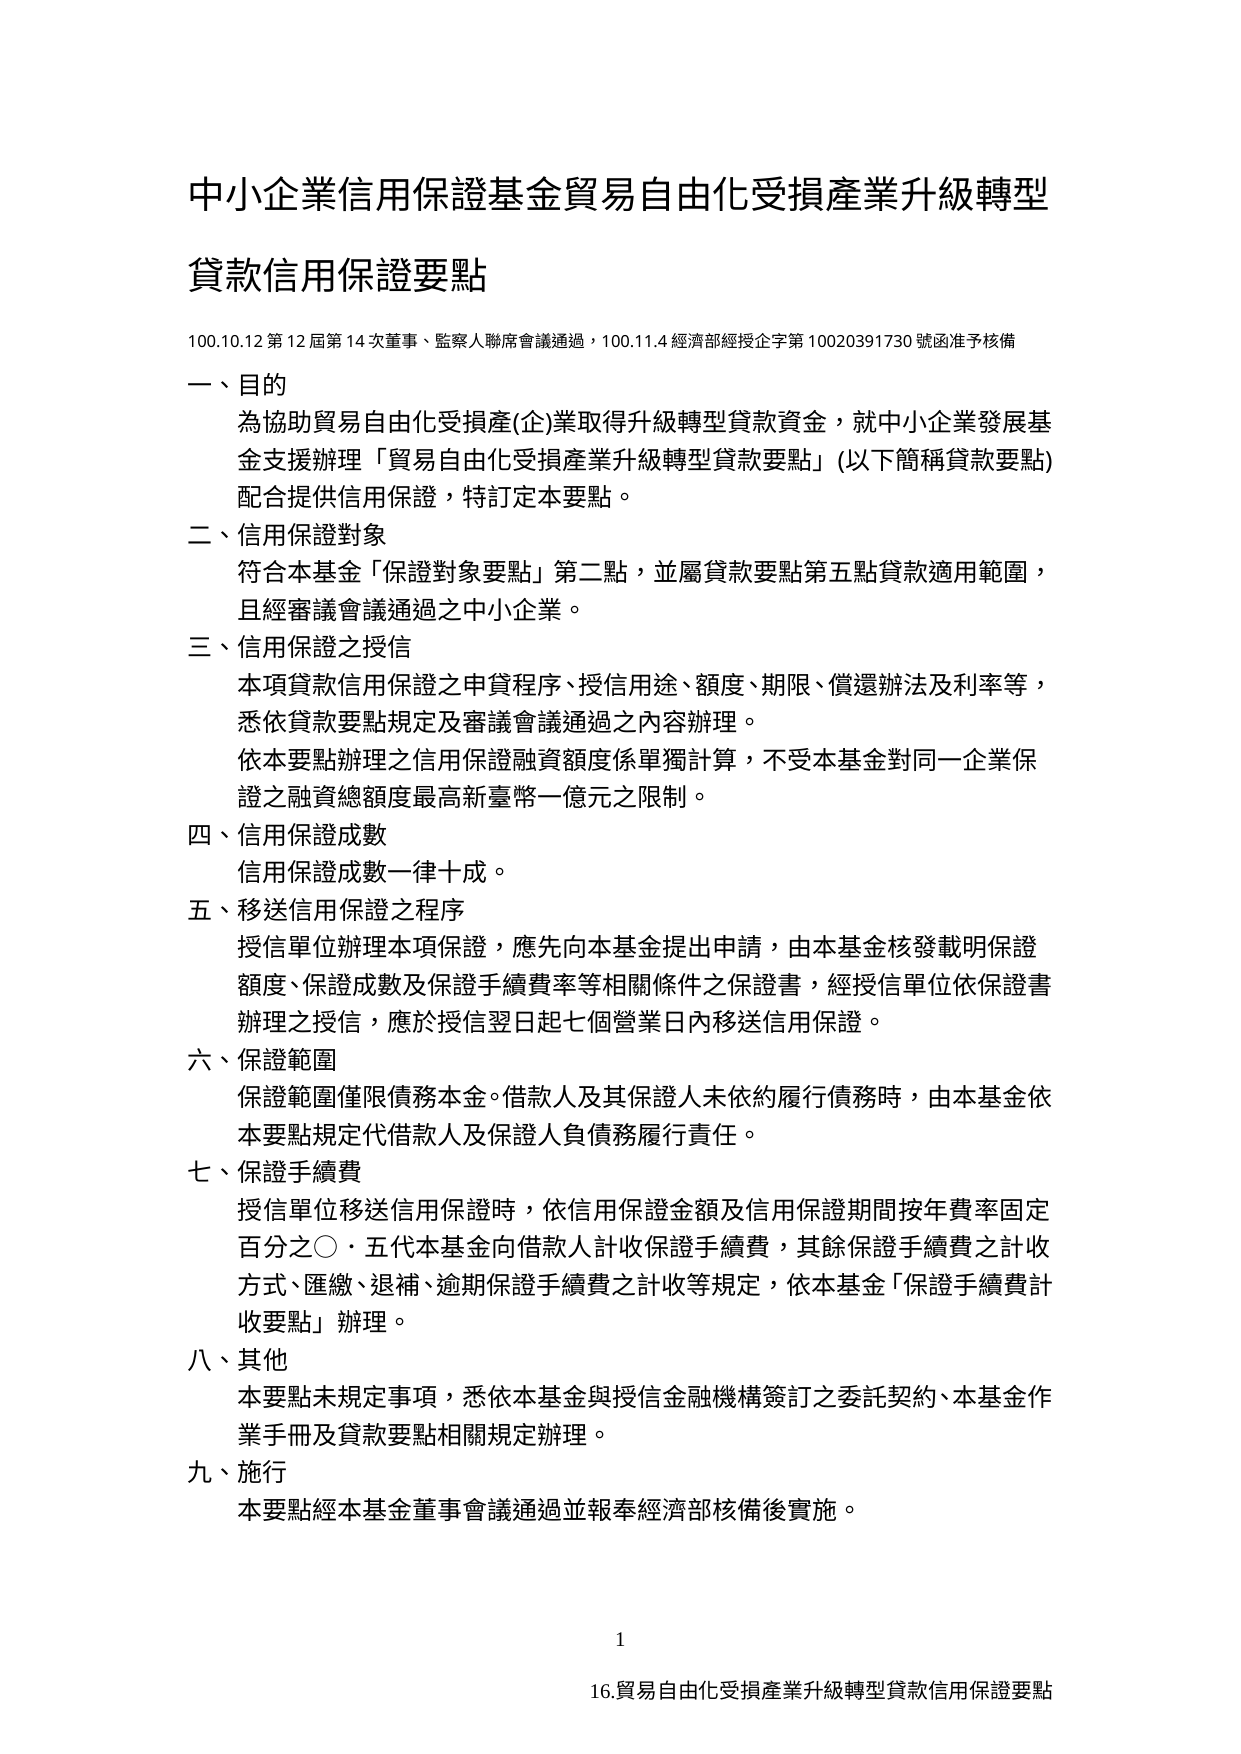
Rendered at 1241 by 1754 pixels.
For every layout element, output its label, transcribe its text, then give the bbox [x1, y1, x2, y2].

text 保證範圍僅限債務本金。借款人及其保證人未依約履行債務時，由本基金依本要點規定代借款人及保證人負債務履行責任。 [237, 1077, 1053, 1152]
text 依本要點辦理之信用保證融資額度係單獨計算，不受本基金對同一企業保證之融資總額度最高新臺幣一億元之限制。 [237, 740, 1053, 815]
text 七、保證手續費 [187, 1152, 1053, 1190]
text 本項貸款信用保證之申貸程序、授信用途、額度、期限、償還辦法及利率等，悉依貸款要點規定及審議會議通過之內容辦理。 [237, 665, 1053, 740]
text 二、信用保證對象 [187, 515, 1053, 552]
text 信用保證成數一律十成。 [237, 852, 1053, 890]
text 授信單位辦理本項保證，應先向本基金提出申請，由本基金核發載明保證額度、保證成數及保證手續費率等相關條件之保證書，經授信單位依保證書辦理之授信，應於授信翌日起七個營業日內移送信用保證。 [237, 927, 1053, 1040]
text 六、保證範圍 [187, 1040, 1053, 1077]
text 授信單位移送信用保證時，依信用保證金額及信用保證期間按年費率固定百分之○．五代本基金向借款人計收保證手續費，其餘保證手續費之計收方式、匯繳、退補、逾期保證手續費之計收等規定，依本基金「保證手續費計收要點」辦理。 [237, 1190, 1053, 1340]
text 中小企業信用保證基金貿易自由化受損產業升級轉型貸款信用保證要點 [187, 164, 1053, 300]
text 本要點經本基金董事會議通過並報奉經濟部核備後實施。 [237, 1490, 1053, 1527]
text 一、目的 [187, 365, 1053, 402]
text 符合本基金「保證對象要點」第二點，並屬貸款要點第五點貸款適用範圍，且經審議會議通過之中小企業。 [237, 552, 1053, 627]
text 本要點未規定事項，悉依本基金與授信金融機構簽訂之委託契約、本基金作業手冊及貸款要點相關規定辦理。 [237, 1377, 1053, 1452]
text 為協助貿易自由化受損產(企)業取得升級轉型貸款資金，就中小企業發展基金支援辦理「貿易自由化受損產業升級轉型貸款要點」(以下簡稱貸款要點)配合提供信用保證，特訂定本要點。 [237, 402, 1053, 515]
text 九、施行 [187, 1452, 1053, 1490]
text 五、移送信用保證之程序 [187, 890, 1053, 927]
text 100.10.12第12屆第14次董事、監察人聯席會議通過，100.11.4經濟部經授企字第10020391730號函准予核備 [187, 327, 1053, 352]
text 三、信用保證之授信 [187, 627, 1053, 665]
text 四、信用保證成數 [187, 815, 1053, 852]
text 八、其他 [187, 1340, 1053, 1377]
